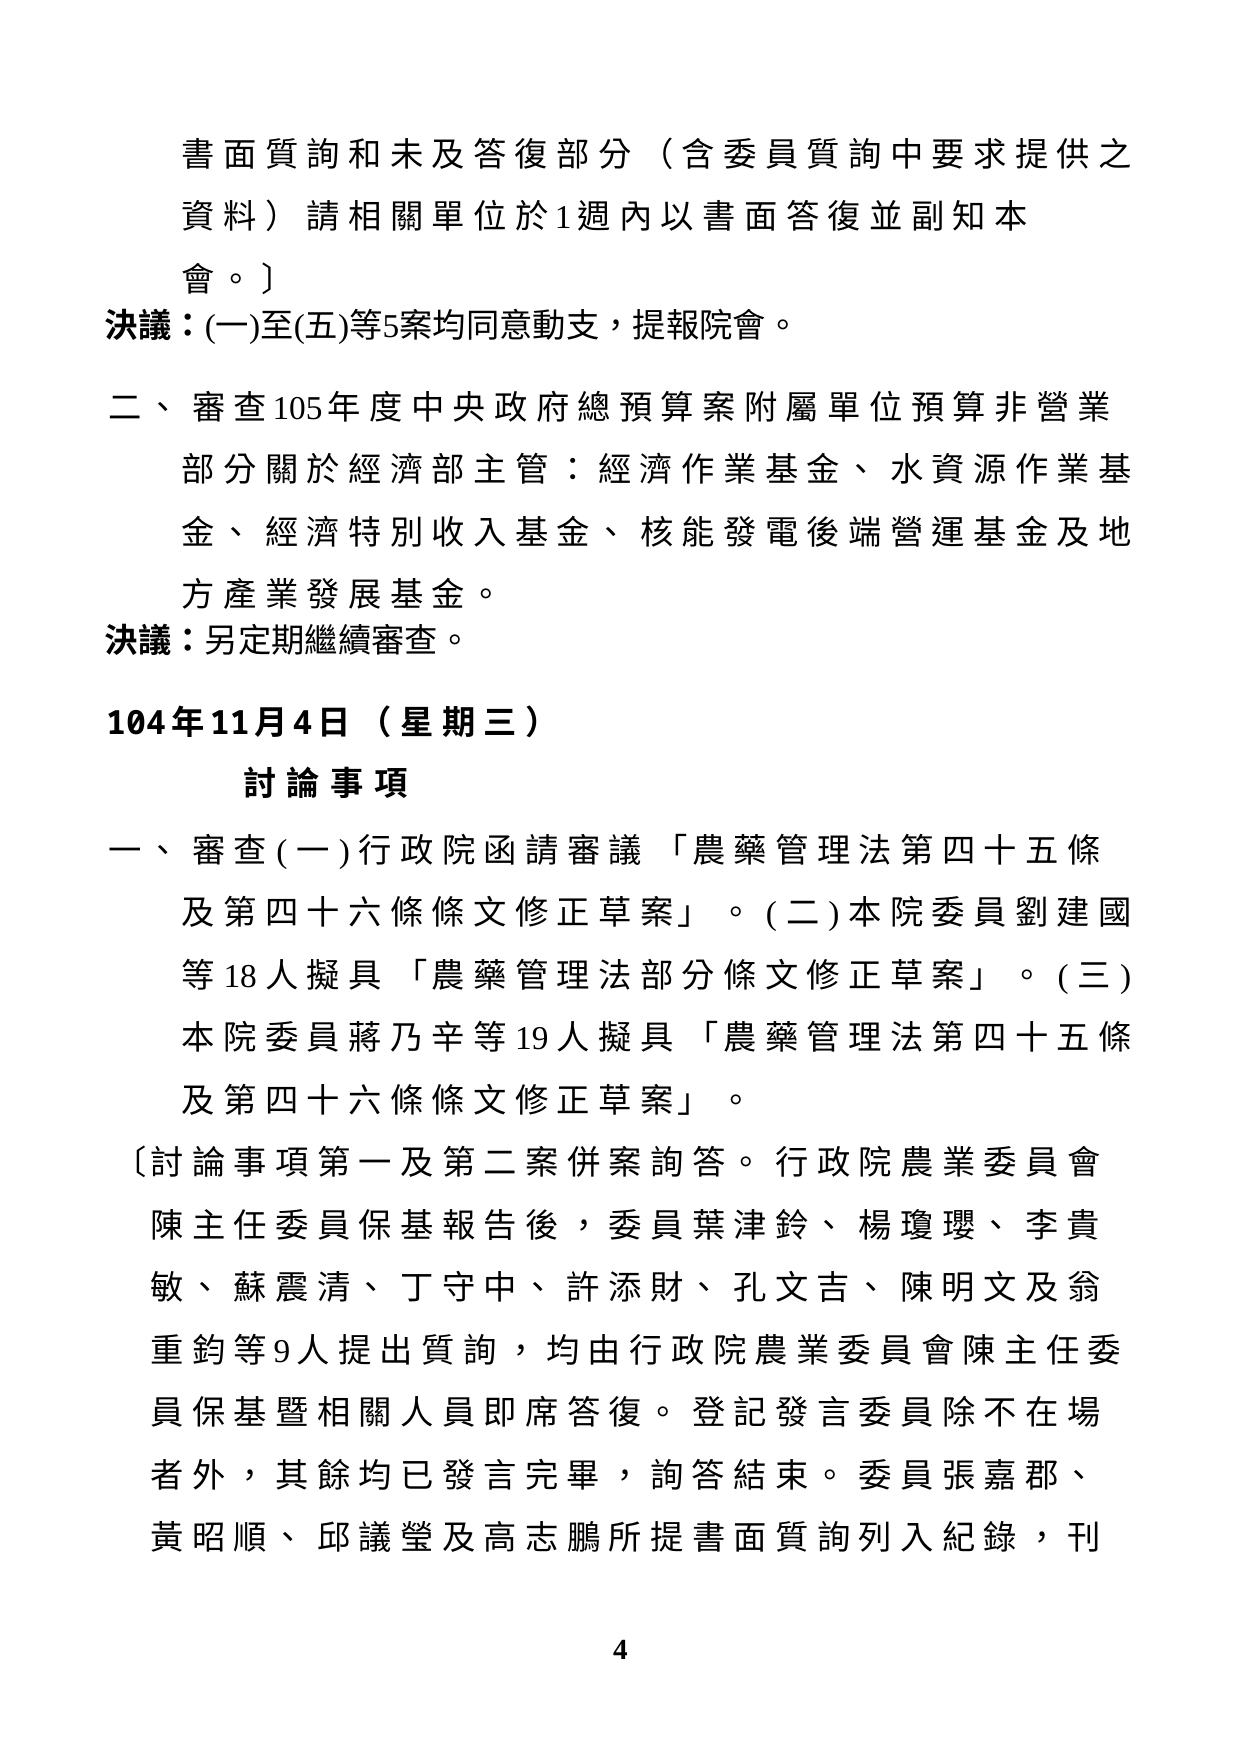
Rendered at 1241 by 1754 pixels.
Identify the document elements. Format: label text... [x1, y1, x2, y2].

text 決議：另定期繼續審查。 [104, 613, 1136, 663]
text 一、審查(一)行政院函請審議「農藥管理法第四十五條及第四十六條條文修正草案」。(二)本院委員劉建國等18人擬具「農藥管理法部分條文修正草案」。(三)本院委員蔣乃辛等19人擬具「農藥管理法第四十五條及第四十六條條文修正草案」。 [104, 806, 1136, 1118]
text 書面質詢和未及答復部分（含委員質詢中要求提供之資料）請相關單位於1週內以書面答復並副知本會。〕 [139, 110, 1136, 298]
text 討論事項 [243, 756, 1136, 806]
text 二、審查105年度中央政府總預算案附屬單位預算非營業部分關於經濟部主管：經濟作業基金、水資源作業基金、經濟特別收入基金、核能發電後端營運基金及地方產業發展基金。 [104, 363, 1136, 613]
text 〔討論事項第一及第二案併案詢答。行政院農業委員會陳主任委員保基報告後，委員葉津鈴、楊瓊瓔、李貴敏、蘇震清、丁守中、許添財、孔文吉、陳明文及翁重鈞等9人提出質詢，均由行政院農業委員會陳主任委員保基暨相關人員即席答復。登記發言委員除不在場者外，其餘均已發言完畢，詢答結束。委員張嘉郡、黃昭順、邱議瑩及高志鵬所提書面質詢列入紀錄，刊 [104, 1118, 1136, 1556]
text 104年11月4日（星期三） [104, 678, 1136, 741]
text 決議：(一)至(五)等5案均同意動支，提報院會。 [104, 298, 1136, 348]
